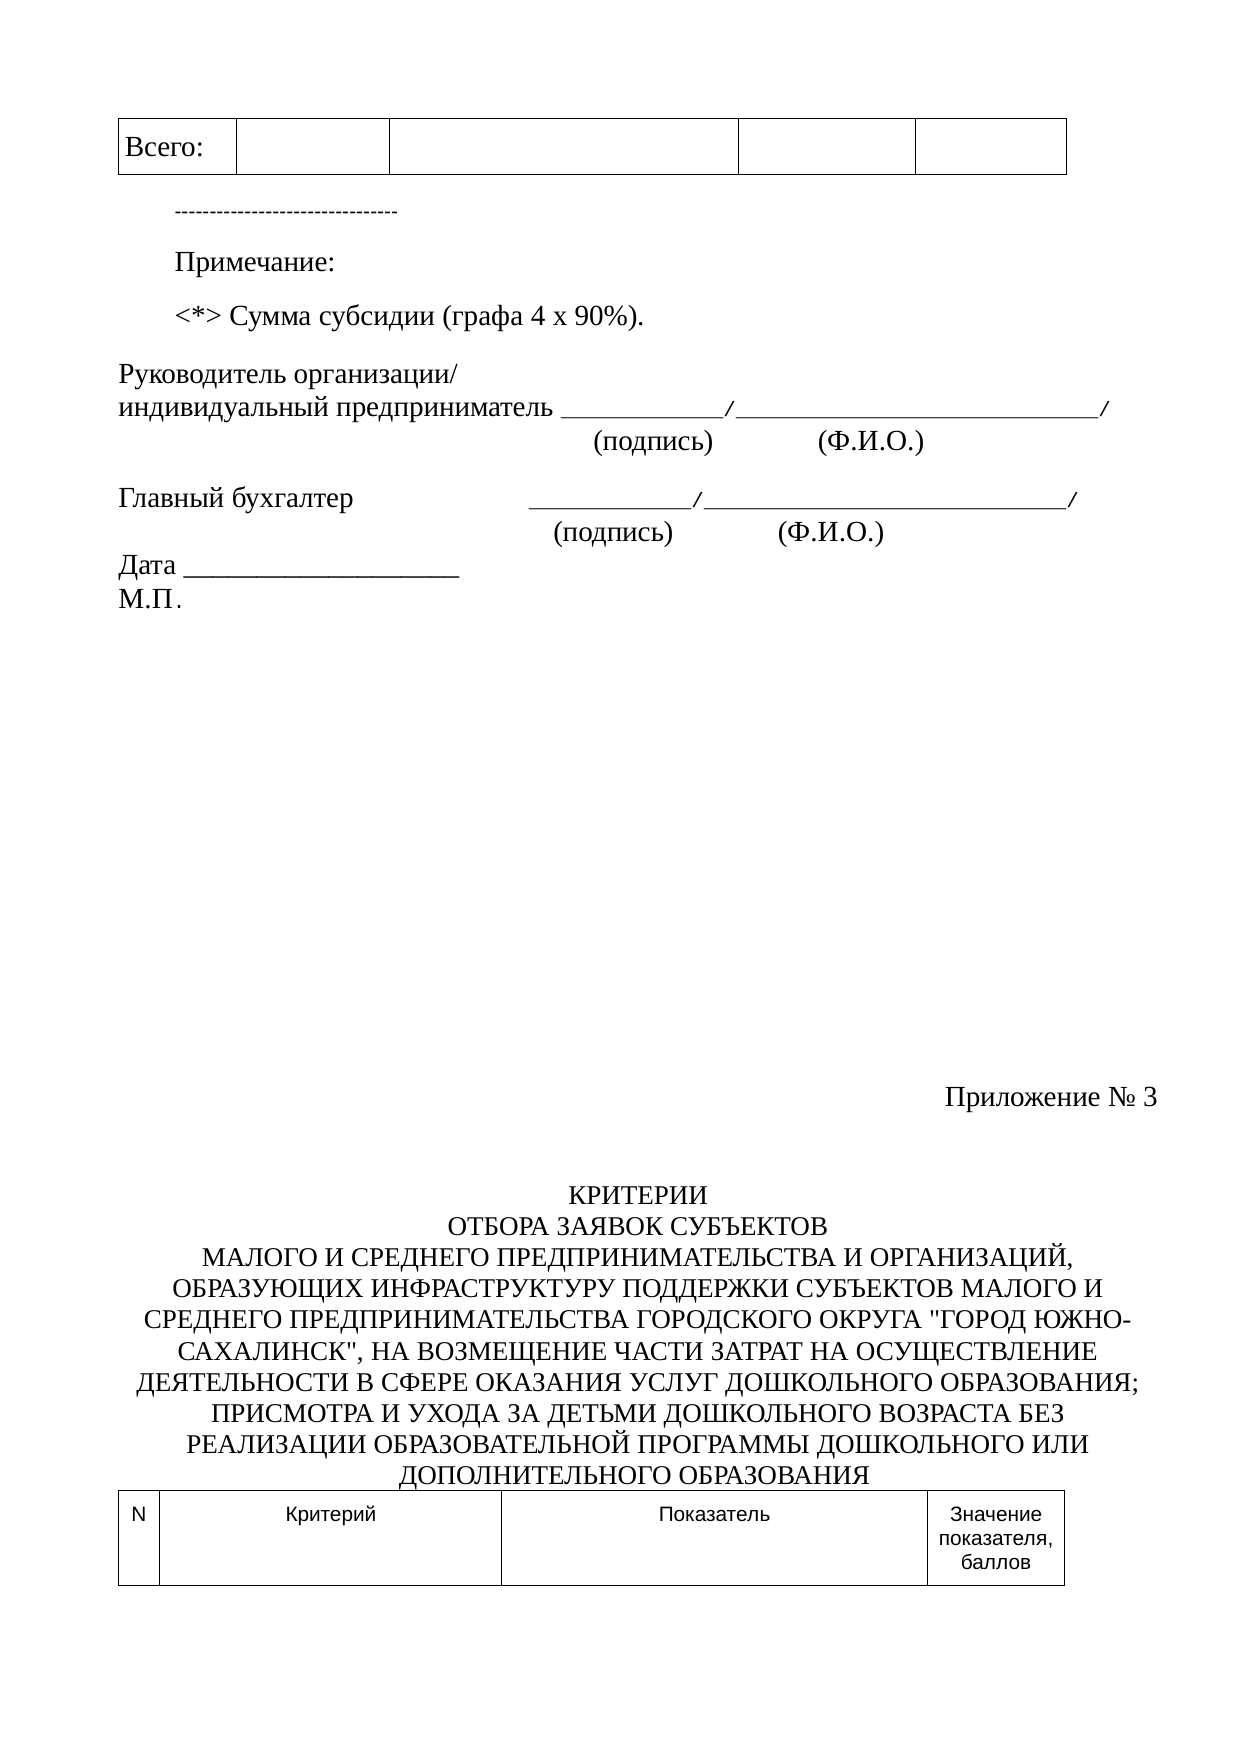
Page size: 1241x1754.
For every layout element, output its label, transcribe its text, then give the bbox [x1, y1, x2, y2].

text индивидуальный предприниматель _____________/_____________________________/ [118, 389, 1157, 423]
table_header Значение показателя, баллов [928, 1491, 1064, 1584]
text (подпись) (Ф.И.О.) [118, 514, 1157, 548]
text МАЛОГО И СРЕДНЕГО ПРЕДПРИНИМАТЕЛЬСТВА И ОРГАНИЗАЦИЙ, [118, 1242, 1157, 1273]
text Руководитель организации/ [118, 356, 1157, 389]
text <*> Сумма субсидии (графа 4 x 90%). [118, 298, 1157, 332]
table_cell [390, 119, 738, 174]
text Главный бухгалтер _____________/_____________________________/ [118, 481, 1157, 514]
table_cell [237, 119, 389, 174]
text ОТБОРА ЗАЯВОК СУБЪЕКТОВ [118, 1211, 1157, 1242]
text Дата ___________________ [118, 548, 1157, 581]
text ПРИСМОТРА И УХОДА ЗА ДЕТЬМИ ДОШКОЛЬНОГО ВОЗРАСТА БЕЗ РЕАЛИЗАЦИИ ОБРАЗОВАТЕЛЬНОЙ ПРОГРАММЫ ДОШКОЛЬНОГО ИЛИ ДОПОЛНИТЕЛЬНОГО ОБРАЗОВАНИЯ [118, 1397, 1157, 1490]
table_header Критерий [160, 1491, 501, 1584]
table_cell [916, 119, 1066, 174]
text Приложение № 3 [118, 1079, 1157, 1113]
text -------------------------------- [118, 199, 1157, 223]
table_cell [739, 119, 915, 174]
text КРИТЕРИИ [118, 1180, 1157, 1211]
table_cell Всего: [119, 119, 236, 174]
text ОБРАЗУЮЩИХ ИНФРАСТРУКТУРУ ПОДДЕРЖКИ СУБЪЕКТОВ МАЛОГО И СРЕДНЕГО ПРЕДПРИНИМАТЕЛЬСТВА ГОРОДСКОГО ОКРУГА "ГОРОД ЮЖНО-САХАЛИНСК", НА ВОЗМЕЩЕНИЕ ЧАСТИ ЗАТРАТ НА ОСУЩЕСТВЛЕНИЕ ДЕЯТЕЛЬНОСТИ В СФЕРЕ ОКАЗАНИЯ УСЛУГ ДОШКОЛЬНОГО ОБРАЗОВАНИЯ; [118, 1273, 1157, 1397]
table_header Показатель [502, 1491, 927, 1584]
text (подпись) (Ф.И.О.) [118, 423, 1157, 457]
table_header N [119, 1491, 159, 1584]
text Примечание: [118, 244, 1157, 277]
text М.П. [118, 581, 1157, 615]
